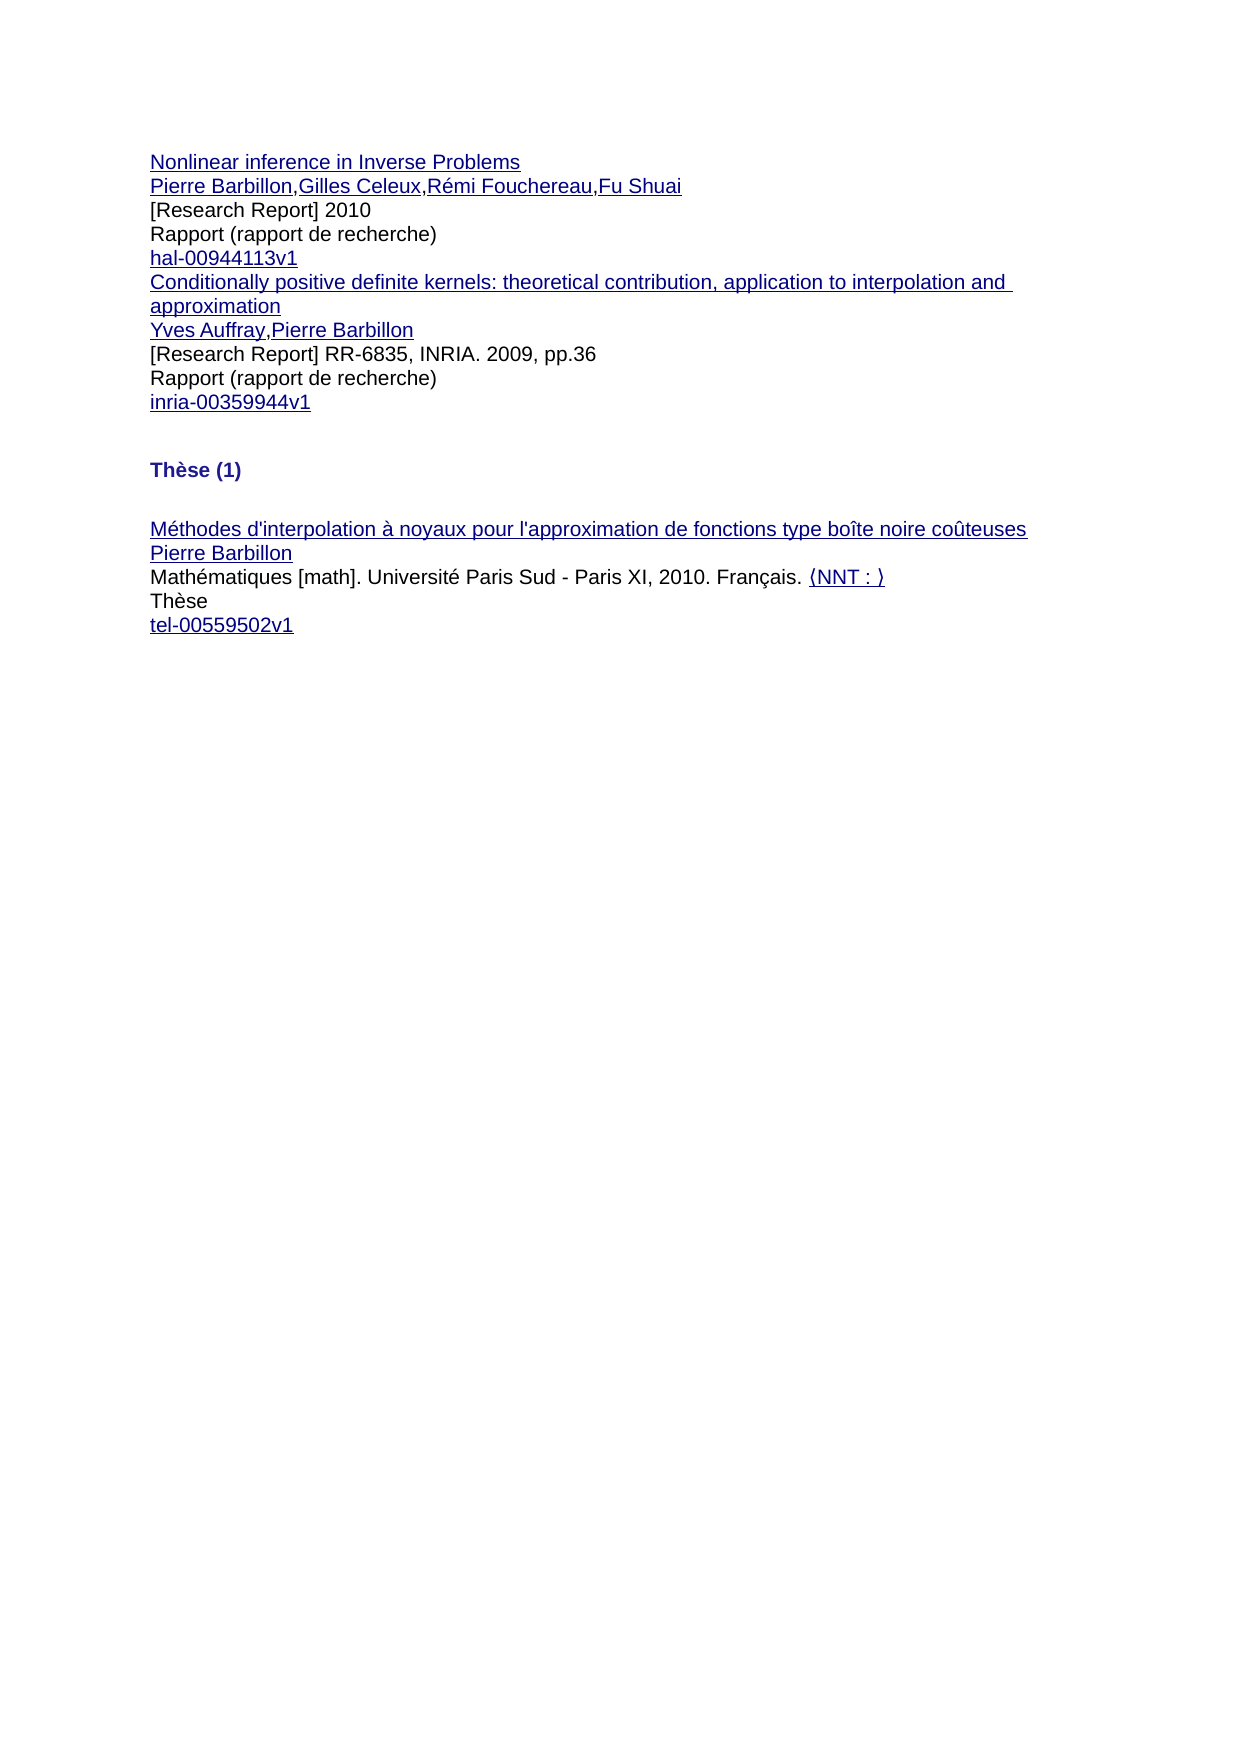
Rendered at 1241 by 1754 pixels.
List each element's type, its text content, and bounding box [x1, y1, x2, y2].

table_header Méthodes d'interpolation à noyaux pour l'approximation de fonctions type boîte noire coûteuses Pierre Barbillon Mathématiques [math]. Université Paris Sud - Paris XI, 2010. Français. ⟨NNT : ⟩ Thèse tel-00559502v1 [150, 517, 1090, 636]
subtitle Thèse (1) [150, 458, 1090, 482]
table_header Nonlinear inference in Inverse Problems Pierre Barbillon,Gilles Celeux,Rémi Fouchereau,Fu Shuai [Research Report] 2010 Rapport (rapport de recherche) hal-00944113v1 [150, 150, 1090, 270]
table_cell Conditionally positive definite kernels: theoretical contribution, application to interpolation and approximation Yves Auffray,Pierre Barbillon [Research Report] RR-6835, INRIA. 2009, pp.36 Rapport (rapport de recherche) inria-00359944v1 [150, 270, 1090, 413]
